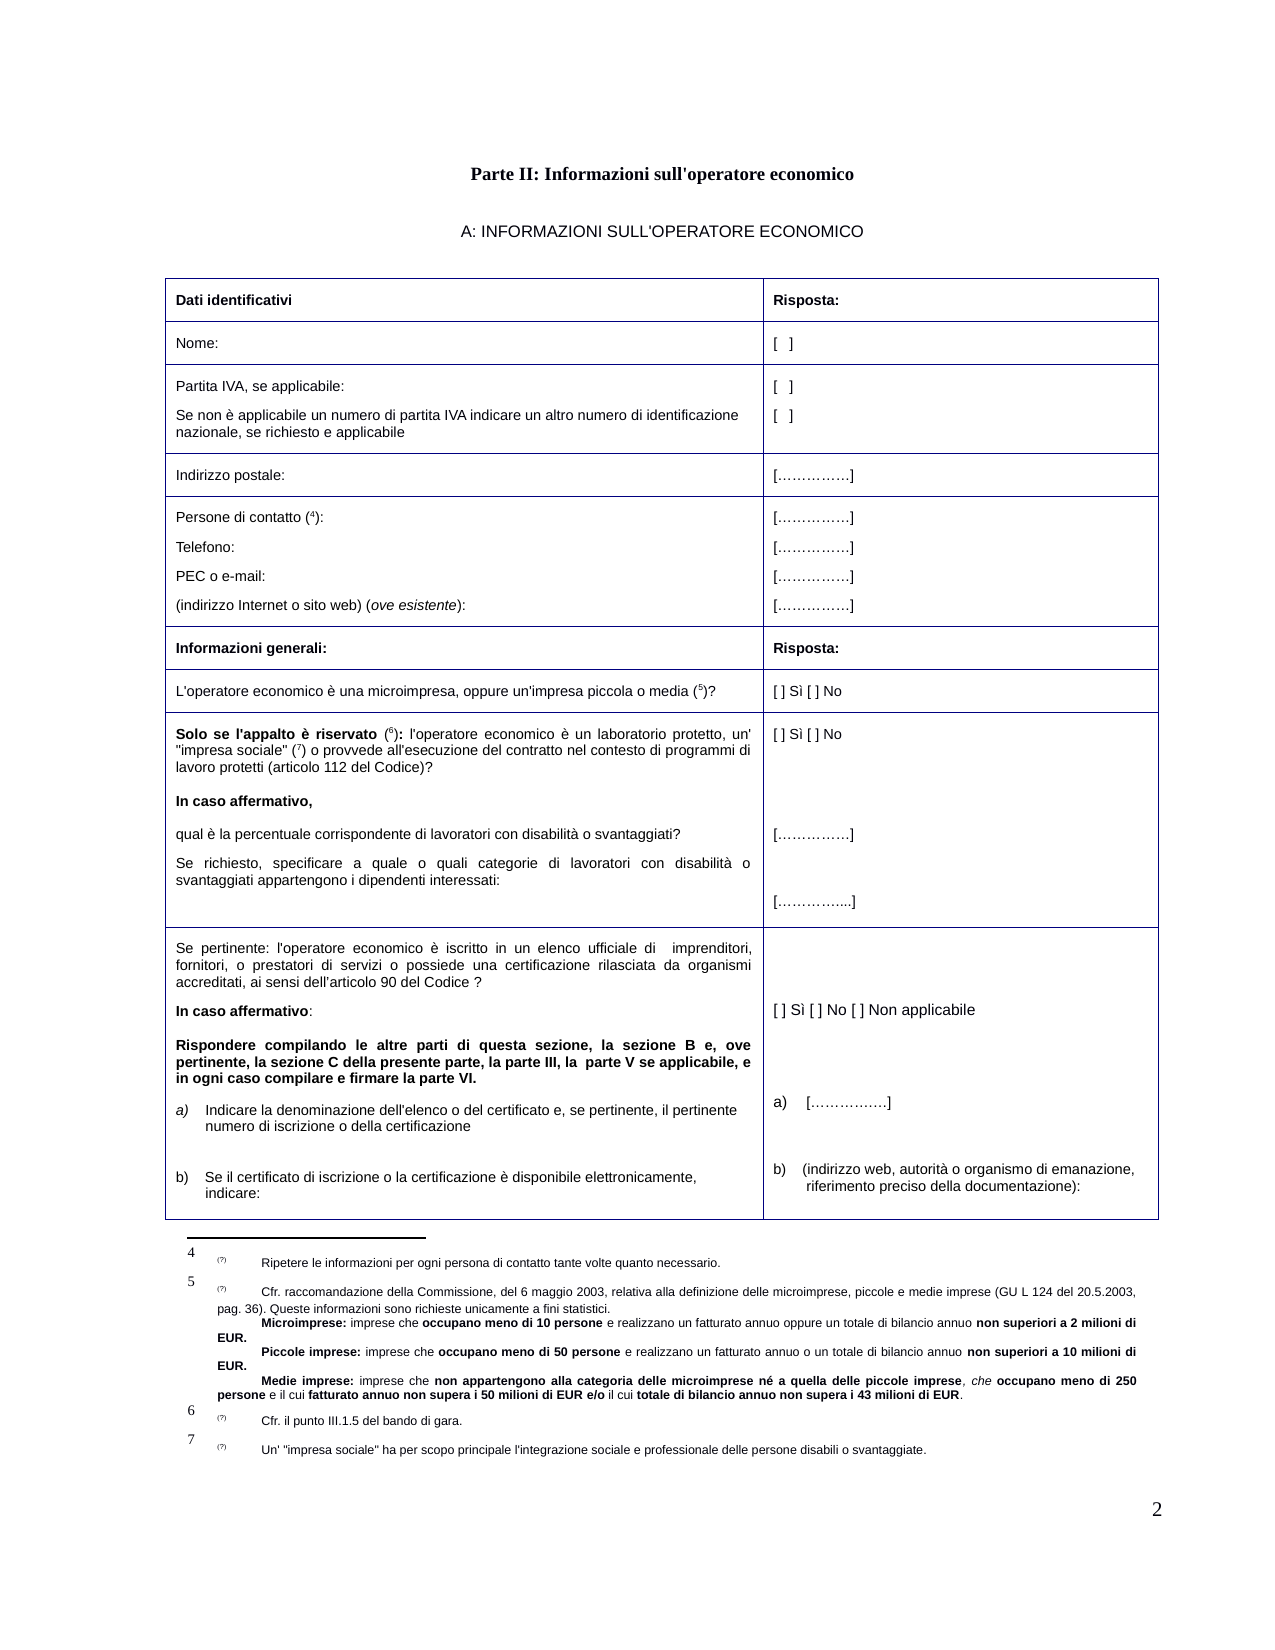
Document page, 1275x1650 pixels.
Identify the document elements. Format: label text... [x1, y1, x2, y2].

table_cell [ ] Sì [ ] No [……………] […………....] [764, 713, 1158, 927]
table_cell [ ] [764, 322, 1158, 364]
table_cell Risposta: [764, 627, 1158, 669]
table_cell [ ] Sì [ ] No [ ] Non applicabile [………….…] b) (indirizzo web, autorità o organismo di emanazione, riferimento preciso della documentazione): [764, 928, 1158, 1218]
table_cell Partita IVA, se applicabile: Se non è applicabile un numero di partita IVA indicare un altro numero di identificazione nazionale, se richiesto e applicabile [166, 365, 763, 453]
table_cell Informazioni generali: [166, 627, 763, 669]
table_header Risposta: [764, 279, 1158, 321]
title Parte II: Informazioni sull'operatore economico [187, 162, 1137, 184]
table_cell L'operatore economico è una microimpresa, oppure un'impresa piccola o media ()? [166, 670, 763, 712]
table_cell Nome: [166, 322, 763, 364]
title A: Informazioni sull'operatore economico [187, 222, 1137, 241]
table_cell [……………] [……………] [……………] [……………] [764, 497, 1158, 626]
table_cell Indirizzo postale: [166, 454, 763, 496]
table_cell [ ] Sì [ ] No [764, 670, 1158, 712]
table_cell Persone di contatto (): Telefono: PEC o e-mail: (indirizzo Internet o sito web) (ove esistente): [166, 497, 763, 626]
table_cell [ ] [ ] [764, 365, 1158, 453]
table_cell Se pertinente: l'operatore economico è iscritto in un elenco ufficiale di imprenditori, fornitori, o prestatori di servizi o possiede una certificazione rilasciata da organismi accreditati, ai sensi dell’articolo 90 del Codice ? In caso affermativo: Rispondere compilando le altre parti di questa sezione, la sezione B e, ove pertinente, la sezione C della presente parte, la parte III, la parte V se applicabile, e in ogni caso compilare e firmare la parte VI. Indicare la denominazione dell'elenco o del certificato e, se pertinente, il pertinente numero di iscrizione o della certificazione b) Se il certificato di iscrizione o la certificazione è disponibile elettronicamente, indicare: [166, 928, 763, 1218]
table_cell [……………] [764, 454, 1158, 496]
table_header Dati identificativi [166, 279, 763, 321]
table_cell Solo se l'appalto è riservato (): l'operatore economico è un laboratorio protetto, un' "impresa sociale" () o provvede all'esecuzione del contratto nel contesto di programmi di lavoro protetti (articolo 112 del Codice)? In caso affermativo, qual è la percentuale corrispondente di lavoratori con disabilità o svantaggiati? Se richiesto, specificare a quale o quali categorie di lavoratori con disabilità o svantaggiati appartengono i dipendenti interessati: [166, 713, 763, 927]
